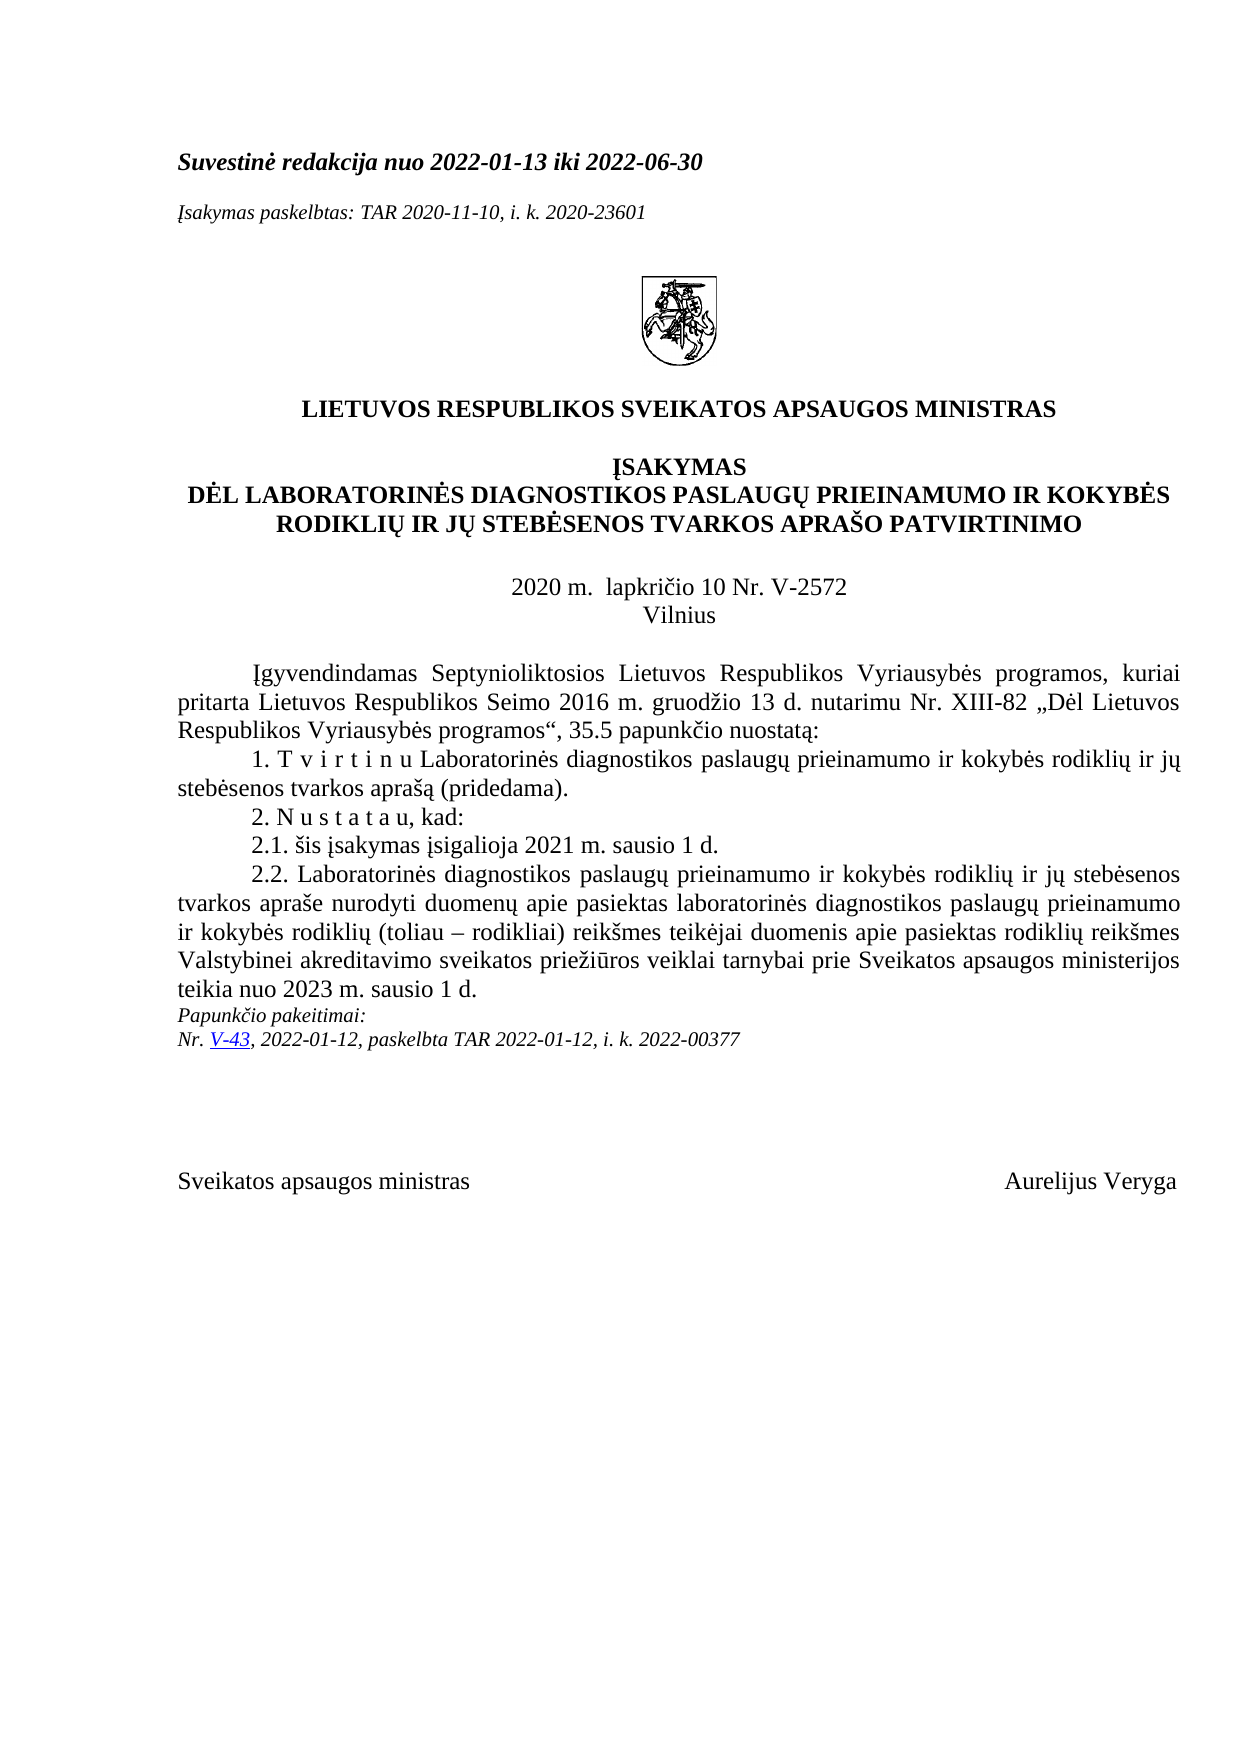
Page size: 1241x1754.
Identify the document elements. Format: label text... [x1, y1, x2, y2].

text Vilnius [177, 600, 1181, 629]
text DĖL LABORATORINĖS DIAGNOSTIKOS PASLAUGŲ PRIEINAMUMO IR KOKYBĖS RODIKLIŲ IR JŲ STEBĖSENOS TVARKOS APRAŠO PATVIRTINIMO [177, 481, 1181, 538]
text LIETUVOS RESPUBLIKOS SVEIKATOS APSAUGOS MINISTRAS [177, 394, 1181, 423]
text Nr. V-43, 2022-01-12, paskelbta TAR 2022-01-12, i. k. 2022-00377 [177, 1027, 1181, 1051]
text 2.1. šis įsakymas įsigalioja 2021 m. sausio 1 d. [177, 830, 1181, 859]
text 2.2. Laboratorinės diagnostikos paslaugų prieinamumo ir kokybės rodiklių ir jų stebėsenos tvarkos apraše nurodyti duomenų apie pasiektas laboratorinės diagnostikos paslaugų prieinamumo ir kokybės rodiklių (toliau – rodikliai) reikšmes teikėjai duomenis apie pasiektas rodiklių reikšmes Valstybinei akreditavimo sveikatos priežiūros veiklai tarnybai prie Sveikatos apsaugos ministerijos teikia nuo 2023 m. sausio 1 d. [177, 859, 1181, 1003]
text Papunkčio pakeitimai: [177, 1003, 1181, 1027]
text Suvestinė redakcija nuo 2022-01-13 iki 2022-06-30 [177, 147, 1181, 176]
text Sveikatos apsaugos ministras Aurelijus Veryga [177, 1166, 1181, 1195]
text ĮSAKYMAS [177, 452, 1181, 481]
text 2. N u s t a t a u, kad: [177, 802, 1181, 830]
text 1. T v i r t i n u Laboratorinės diagnostikos paslaugų prieinamumo ir kokybės rodiklių ir jų stebėsenos tvarkos aprašą (pridedama). [177, 744, 1181, 802]
text Įsakymas paskelbtas: TAR 2020-11-10, i. k. 2020-23601 [177, 200, 1181, 224]
text Įgyvendindamas Septynioliktosios Lietuvos Respublikos Vyriausybės programos, kuriai pritarta Lietuvos Respublikos Seimo 2016 m. gruodžio 13 d. nutarimu Nr. XIII-82 „Dėl Lietuvos Respublikos Vyriausybės programos“, 35.5 papunkčio nuostatą: [177, 658, 1181, 744]
text 2020 m. lapkričio 10 Nr. V-2572 [177, 572, 1181, 600]
